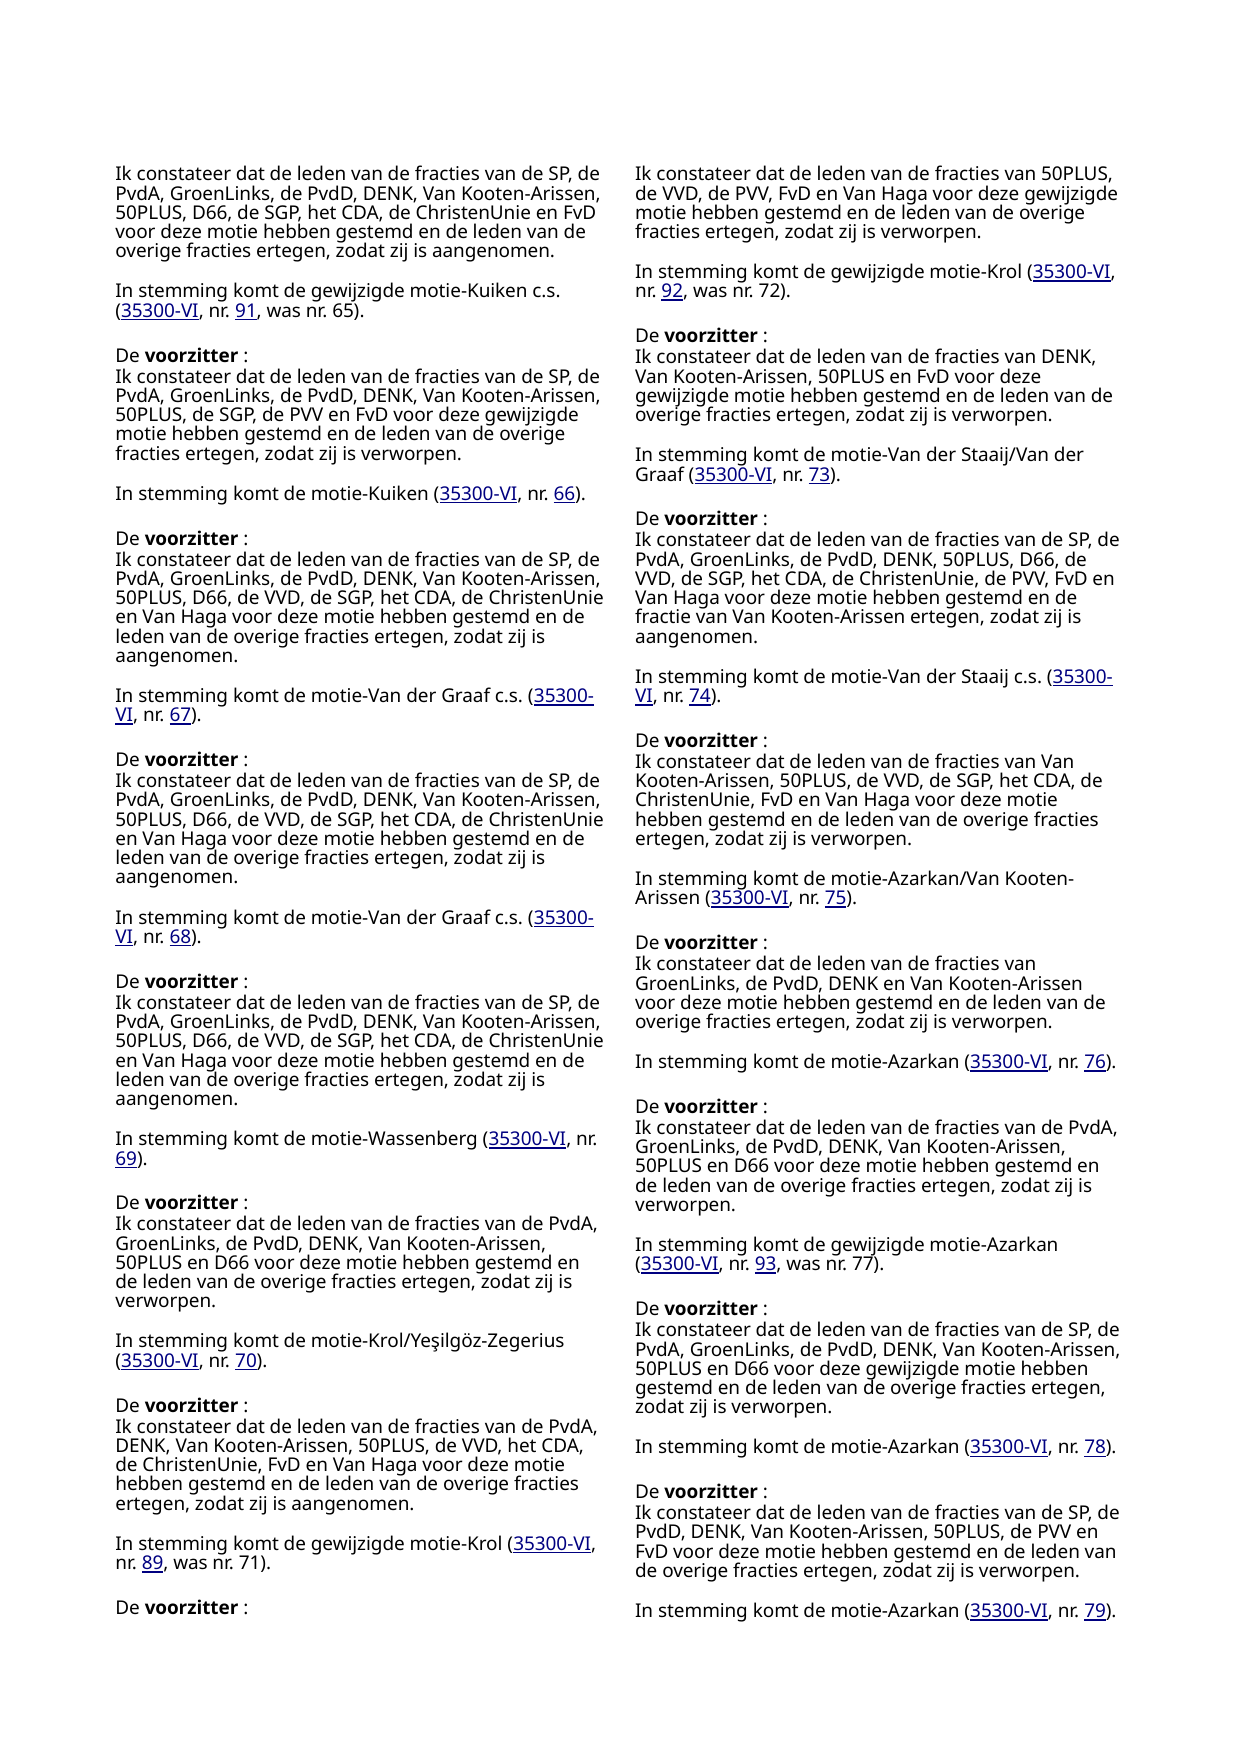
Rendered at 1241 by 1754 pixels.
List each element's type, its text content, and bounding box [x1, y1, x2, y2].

text In stemming komt de motie-Azarkan (35300-VI, nr. 79). [635, 1602, 1125, 1621]
text Ik constateer dat de leden van de fracties van de SP, de PvdD, DENK, Van Kooten-Arissen, 50PLUS, de PVV en FvD voor deze motie hebben gestemd en de leden van de overige fracties ertegen, zodat zij is verworpen. [635, 1504, 1125, 1581]
text Ik constateer dat de leden van de fracties van de SP, de PvdA, GroenLinks, de PvdD, DENK, 50PLUS, D66, de VVD, de SGP, het CDA, de ChristenUnie, de PVV, FvD en Van Haga voor deze motie hebben gestemd en de fractie van Van Kooten-Arissen ertegen, zodat zij is aangenomen. [635, 531, 1125, 647]
text Ik constateer dat de leden van de fracties van de SP, de PvdA, GroenLinks, de PvdD, DENK, Van Kooten-Arissen, 50PLUS, de SGP, de PVV en FvD voor deze gewijzigde motie hebben gestemd en de leden van de overige fracties ertegen, zodat zij is verworpen. [115, 368, 605, 464]
text In stemming komt de motie-Van der Graaf c.s. (35300-VI, nr. 68). [115, 909, 605, 947]
text In stemming komt de motie-Azarkan (35300-VI, nr. 76). [635, 1053, 1125, 1072]
text De voorzitter : [635, 929, 1125, 955]
text De voorzitter : [635, 727, 1125, 753]
text Ik constateer dat de leden van de fracties van de PvdA, GroenLinks, de PvdD, DENK, Van Kooten-Arissen, 50PLUS en D66 voor deze motie hebben gestemd en de leden van de overige fracties ertegen, zodat zij is verworpen. [115, 1215, 605, 1312]
text De voorzitter : [115, 1392, 605, 1418]
text De voorzitter : [115, 746, 605, 772]
text Ik constateer dat de leden van de fracties van de SP, de PvdA, GroenLinks, de PvdD, DENK, Van Kooten-Arissen, 50PLUS, D66, de VVD, de SGP, het CDA, de ChristenUnie en Van Haga voor deze motie hebben gestemd en de leden van de overige fracties ertegen, zodat zij is aangenomen. [115, 994, 605, 1109]
text Ik constateer dat de leden van de fracties van Van Kooten-Arissen, 50PLUS, de VVD, de SGP, het CDA, de ChristenUnie, FvD en Van Haga voor deze motie hebben gestemd en de leden van de overige fracties ertegen, zodat zij is verworpen. [635, 753, 1125, 849]
text De voorzitter : [115, 342, 605, 368]
text Ik constateer dat de leden van de fracties van DENK, Van Kooten-Arissen, 50PLUS en FvD voor deze gewijzigde motie hebben gestemd en de leden van de overige fracties ertegen, zodat zij is verworpen. [635, 348, 1125, 425]
text In stemming komt de motie-Azarkan/Van Kooten-Arissen (35300-VI, nr. 75). [635, 870, 1125, 909]
text De voorzitter : [635, 323, 1125, 348]
text In stemming komt de motie-Krol/Yeşilgöz-Zegerius (35300-VI, nr. 70). [115, 1332, 605, 1371]
text De voorzitter : [635, 1296, 1125, 1321]
text Ik constateer dat de leden van de fracties van GroenLinks, de PvdD, DENK en Van Kooten-Arissen voor deze motie hebben gestemd en de leden van de overige fracties ertegen, zodat zij is verworpen. [635, 955, 1125, 1032]
text De voorzitter : [115, 1594, 605, 1620]
text Ik constateer dat de leden van de fracties van de PvdA, GroenLinks, de PvdD, DENK, Van Kooten-Arissen, 50PLUS en D66 voor deze motie hebben gestemd en de leden van de overige fracties ertegen, zodat zij is verworpen. [635, 1119, 1125, 1215]
text Ik constateer dat de leden van de fracties van de SP, de PvdA, GroenLinks, de PvdD, DENK, Van Kooten-Arissen, 50PLUS, D66, de SGP, het CDA, de ChristenUnie en FvD voor deze motie hebben gestemd en de leden van de overige fracties ertegen, zodat zij is aangenomen. [115, 165, 605, 262]
text In stemming komt de motie-Van der Staaij c.s. (35300-VI, nr. 74). [635, 668, 1125, 706]
text Ik constateer dat de leden van de fracties van 50PLUS, de VVD, de PVV, FvD en Van Haga voor deze gewijzigde motie hebben gestemd en de leden van de overige fracties ertegen, zodat zij is verworpen. [635, 165, 1125, 242]
text In stemming komt de motie-Kuiken (35300-VI, nr. 66). [115, 485, 605, 504]
text In stemming komt de motie-Van der Graaf c.s. (35300-VI, nr. 67). [115, 687, 605, 726]
text In stemming komt de gewijzigde motie-Krol (35300-VI, nr. 92, was nr. 72). [635, 263, 1125, 302]
text In stemming komt de motie-Van der Staaij/Van der Graaf (35300-VI, nr. 73). [635, 446, 1125, 485]
text De voorzitter : [635, 506, 1125, 531]
text Ik constateer dat de leden van de fracties van de SP, de PvdA, GroenLinks, de PvdD, DENK, Van Kooten-Arissen, 50PLUS en D66 voor deze gewijzigde motie hebben gestemd en de leden van de overige fracties ertegen, zodat zij is verworpen. [635, 1321, 1125, 1418]
text Ik constateer dat de leden van de fracties van de SP, de PvdA, GroenLinks, de PvdD, DENK, Van Kooten-Arissen, 50PLUS, D66, de VVD, de SGP, het CDA, de ChristenUnie en Van Haga voor deze motie hebben gestemd en de leden van de overige fracties ertegen, zodat zij is aangenomen. [115, 551, 605, 666]
text In stemming komt de motie-Wassenberg (35300-VI, nr. 69). [115, 1130, 605, 1169]
text De voorzitter : [115, 1189, 605, 1215]
text In stemming komt de gewijzigde motie-Krol (35300-VI, nr. 89, was nr. 71). [115, 1535, 605, 1573]
text De voorzitter : [635, 1478, 1125, 1504]
text In stemming komt de gewijzigde motie-Kuiken c.s. (35300-VI, nr. 91, was nr. 65). [115, 282, 605, 321]
text Ik constateer dat de leden van de fracties van de SP, de PvdA, GroenLinks, de PvdD, DENK, Van Kooten-Arissen, 50PLUS, D66, de VVD, de SGP, het CDA, de ChristenUnie en Van Haga voor deze motie hebben gestemd en de leden van de overige fracties ertegen, zodat zij is aangenomen. [115, 772, 605, 888]
text De voorzitter : [115, 968, 605, 994]
text In stemming komt de motie-Azarkan (35300-VI, nr. 78). [635, 1438, 1125, 1458]
text Ik constateer dat de leden van de fracties van de PvdA, DENK, Van Kooten-Arissen, 50PLUS, de VVD, het CDA, de ChristenUnie, FvD en Van Haga voor deze motie hebben gestemd en de leden van de overige fracties ertegen, zodat zij is aangenomen. [115, 1418, 605, 1514]
text De voorzitter : [635, 1093, 1125, 1119]
text In stemming komt de gewijzigde motie-Azarkan (35300-VI, nr. 93, was nr. 77). [635, 1236, 1125, 1275]
text De voorzitter : [115, 525, 605, 551]
